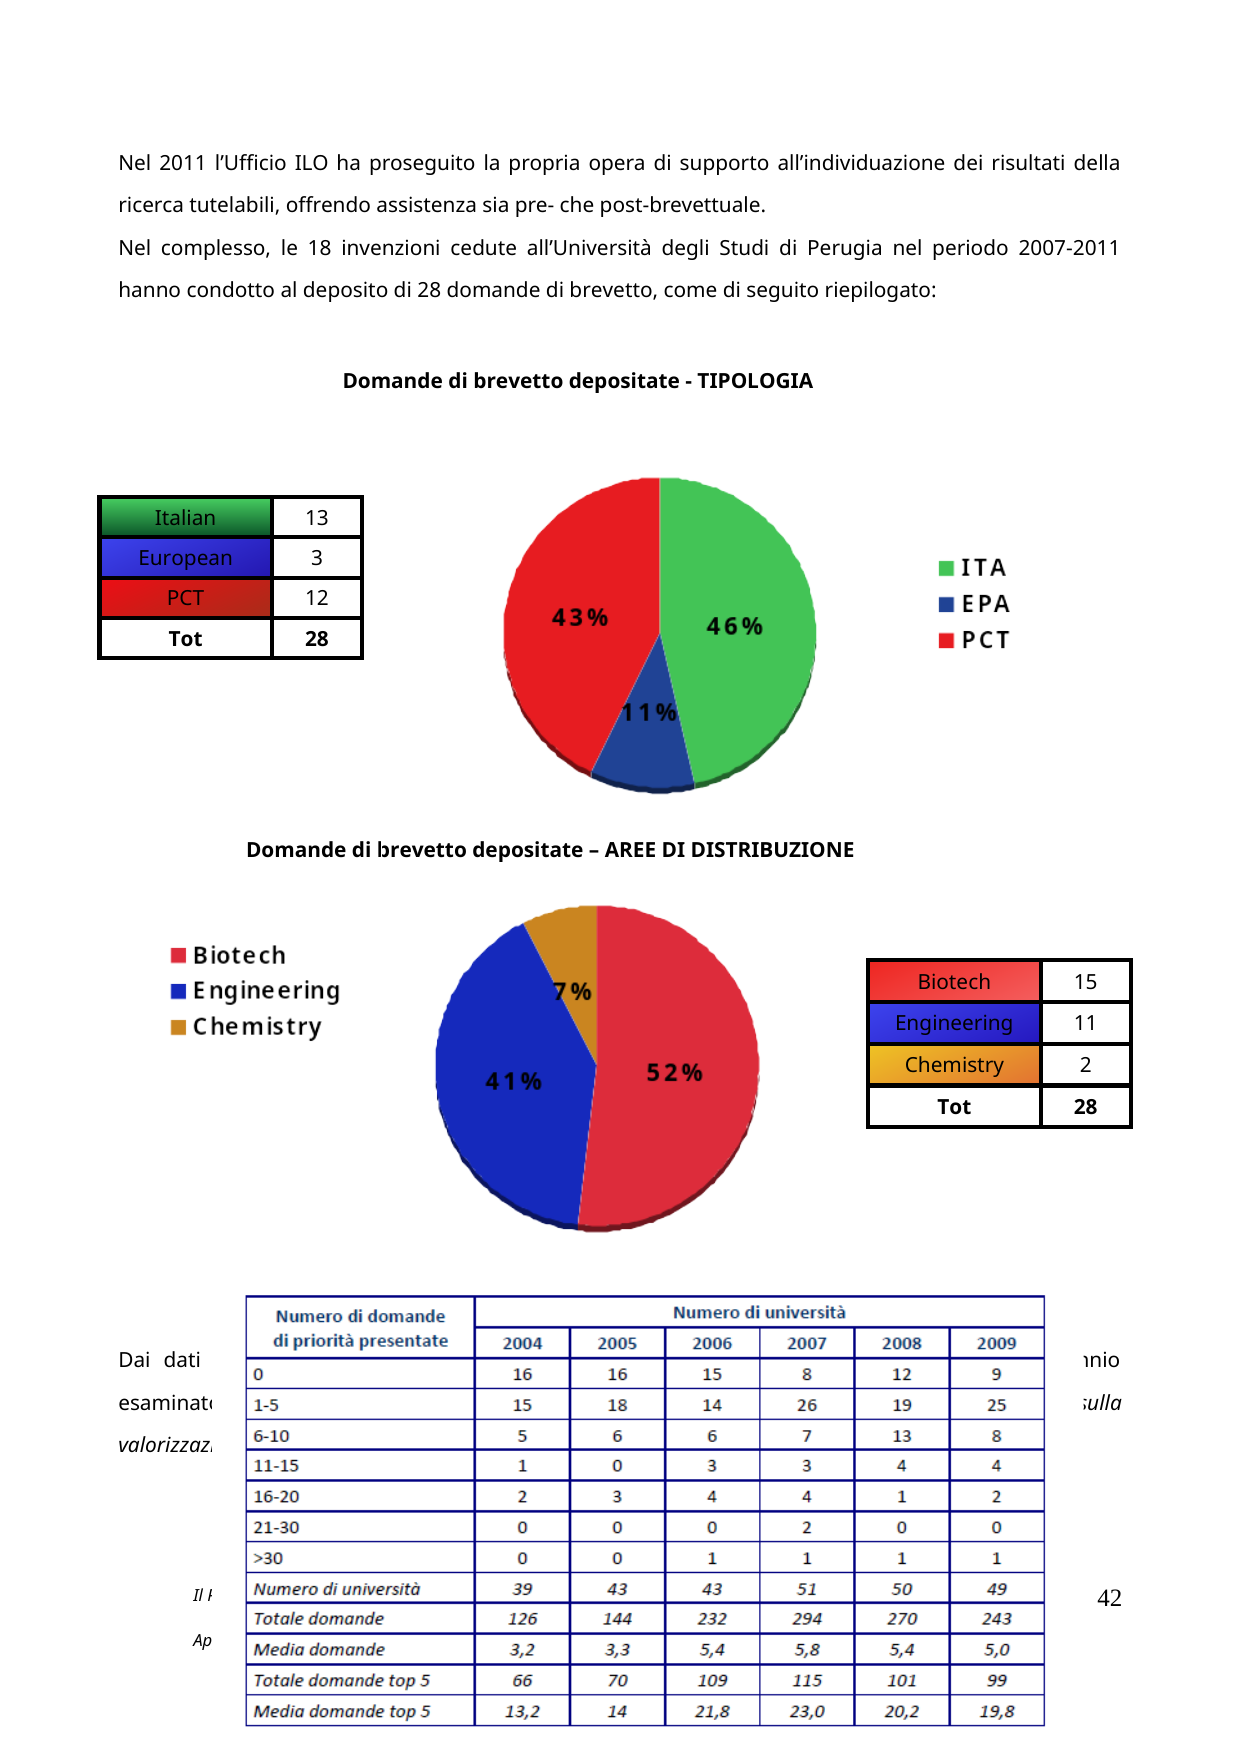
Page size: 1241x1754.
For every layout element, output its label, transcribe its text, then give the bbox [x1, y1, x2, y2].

text Domande di brevetto depositate – AREE DI DISTRIBUZIONE [382, 835, 1022, 863]
text Dai dati sopra illustrati emerge una media di 5,7 domande di brevetto/anno nel quinquennio esaminato, in linea con la media annua nazionale rilevata nell’Ottavo Rapporto NETVAL sulla valorizzazione della ricerca nelle Università (Aprile 2011) e riportata in tabella: [118, 1345, 212, 1459]
text Domande di brevetto depositate - TIPOLOGIA [189, 366, 966, 394]
text Nel complesso, le 18 invenzioni cedute all’Università degli Studi di Perugia nel periodo 2007-2011 hanno condotto al deposito di 28 domande di brevetto, come di seguito riepilogato: [118, 233, 1122, 304]
text Nel 2011 l’Ufficio ILO ha proseguito la propria opera di supporto all’individuazione dei risultati della ricerca tutelabili, offrendo assistenza sia pre- che post-brevettuale. [118, 148, 1122, 219]
text Domande di brevetto depositate – AREE DI DISTRIBUZIONE [246, 835, 381, 863]
